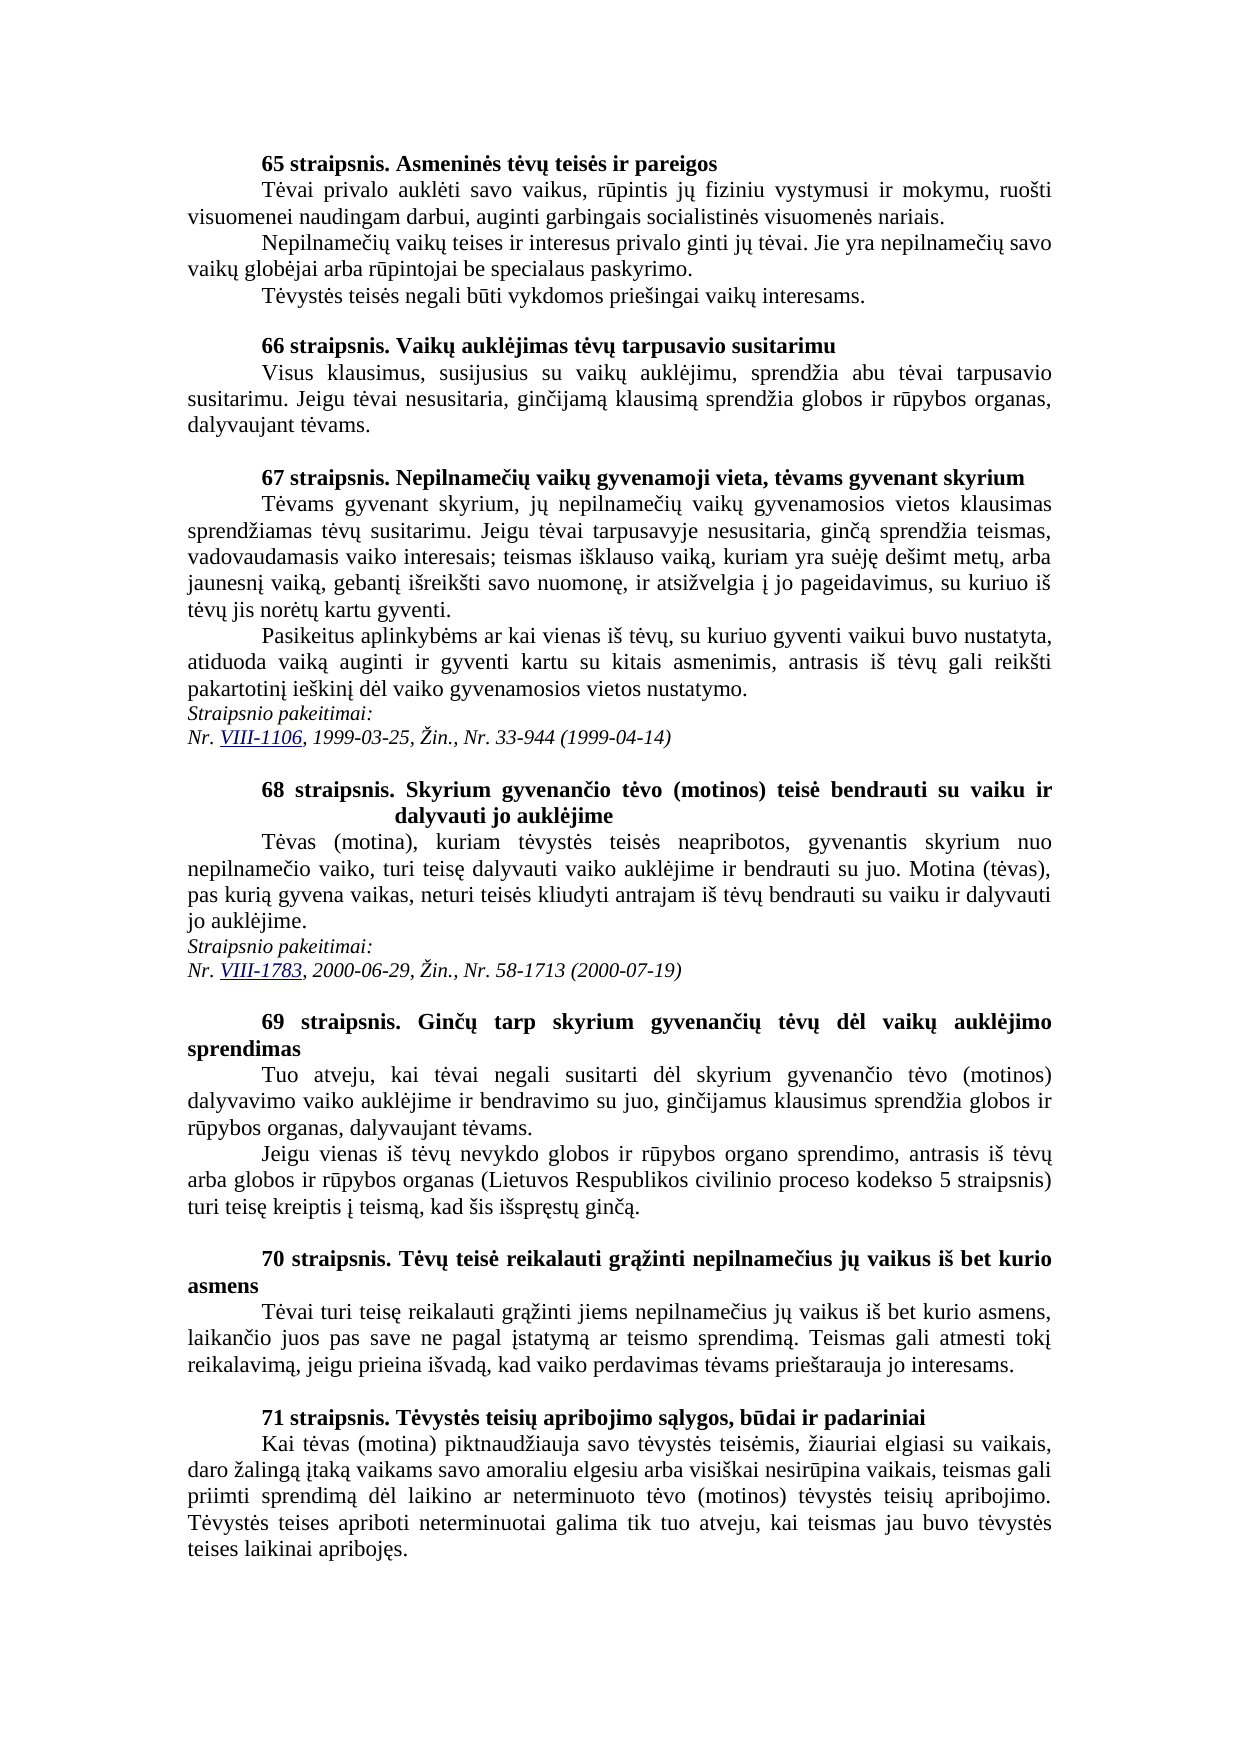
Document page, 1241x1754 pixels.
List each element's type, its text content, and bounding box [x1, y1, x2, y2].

text Straipsnio pakeitimai: [187, 934, 1053, 958]
text Tėvai privalo auklėti savo vaikus, rūpintis jų fiziniu vystymusi ir mokymu, ruošti visuomenei naudingam darbui, auginti garbingais socialistinės visuomenės nariais. [187, 176, 1053, 229]
text Nepilnamečių vaikų teises ir interesus privalo ginti jų tėvai. Jie yra nepilnamečių savo vaikų globėjai arba rūpintojai be specialaus paskyrimo. [187, 229, 1053, 282]
text Visus klausimus, susijusius su vaikų auklėjimu, sprendžia abu tėvai tarpusavio susitarimu. Jeigu tėvai nesusitaria, ginčijamą klausimą sprendžia globos ir rūpybos organas, dalyvaujant tėvams. [187, 358, 1053, 438]
text 71 straipsnis. Tėvystės teisių apribojimo sąlygos, būdai ir padariniai [187, 1403, 1053, 1430]
text 70 straipsnis. Tėvų teisė reikalauti grąžinti nepilnamečius jų vaikus iš bet kurio asmens [187, 1245, 1053, 1298]
text Nr. VIII-1106, 1999-03-25, Žin., Nr. 33-944 (1999-04-14) [187, 725, 1053, 749]
text 66 straipsnis. Vaikų auklėjimas tėvų tarpusavio susitarimu [187, 332, 1053, 358]
text Tėvai turi teisę reikalauti grąžinti jiems nepilnamečius jų vaikus iš bet kurio asmens, laikančio juos pas save ne pagal įstatymą ar teismo sprendimą. Teismas gali atmesti tokį reikalavimą, jeigu prieina išvadą, kad vaiko perdavimas tėvams prieštarauja jo interesams. [187, 1298, 1053, 1377]
text Tėvas (motina), kuriam tėvystės teisės neapribotos, gyvenantis skyrium nuo nepilnamečio vaiko, turi teisę dalyvauti vaiko auklėjime ir bendrauti su juo. Motina (tėvas), pas kurią gyvena vaikas, neturi teisės kliudyti antrajam iš tėvų bendrauti su vaiku ir dalyvauti jo auklėjime. [187, 828, 1053, 934]
text Kai tėvas (motina) piktnaudžiauja savo tėvystės teisėmis, žiauriai elgiasi su vaikais, daro žalingą įtaką vaikams savo amoraliu elgesiu arba visiškai nesirūpina vaikais, teismas gali priimti sprendimą dėl laikino ar neterminuoto tėvo (motinos) tėvystės teisių apribojimo. Tėvystės teises apriboti neterminuotai galima tik tuo atveju, kai teismas jau buvo tėvystės teises laikinai apribojęs. [187, 1430, 1053, 1562]
text Nr. VIII-1783, 2000-06-29, Žin., Nr. 58-1713 (2000-07-19) [187, 958, 1053, 982]
text Pasikeitus aplinkybėms ar kai vienas iš tėvų, su kuriuo gyventi vaikui buvo nustatyta, atiduoda vaiką auginti ir gyventi kartu su kitais asmenimis, antrasis iš tėvų gali reikšti pakartotinį ieškinį dėl vaiko gyvenamosios vietos nustatymo. [187, 622, 1053, 701]
text 65 straipsnis. Asmeninės tėvų teisės ir pareigos [187, 150, 1053, 176]
text Jeigu vienas iš tėvų nevykdo globos ir rūpybos organo sprendimo, antrasis iš tėvų arba globos ir rūpybos organas (Lietuvos Respublikos civilinio proceso kodekso 5 straipsnis) turi teisę kreiptis į teismą, kad šis išspręstų ginčą. [187, 1140, 1053, 1219]
text 67 straipsnis. Nepilnamečių vaikų gyvenamoji vieta, tėvams gyvenant skyrium [187, 464, 1053, 490]
text 69 straipsnis. Ginčų tarp skyrium gyvenančių tėvų dėl vaikų auklėjimo sprendimas [187, 1008, 1053, 1061]
text Tėvams gyvenant skyrium, jų nepilnamečių vaikų gyvenamosios vietos klausimas sprendžiamas tėvų susitarimu. Jeigu tėvai tarpusavyje nesusitaria, ginčą sprendžia teismas, vadovaudamasis vaiko interesais; teismas išklauso vaiką, kuriam yra suėję dešimt metų, arba jaunesnį vaiką, gebantį išreikšti savo nuomonę, ir atsižvelgia į jo pageidavimus, su kuriuo iš tėvų jis norėtų kartu gyventi. [187, 490, 1053, 622]
text 68 straipsnis. Skyrium gyvenančio tėvo (motinos) teisė bendrauti su vaiku ir dalyvauti jo auklėjime [261, 776, 1053, 828]
text Straipsnio pakeitimai: [187, 701, 1053, 725]
text Tuo atveju, kai tėvai negali susitarti dėl skyrium gyvenančio tėvo (motinos) dalyvavimo vaiko auklėjime ir bendravimo su juo, ginčijamus klausimus sprendžia globos ir rūpybos organas, dalyvaujant tėvams. [187, 1061, 1053, 1140]
text Tėvystės teisės negali būti vykdomos priešingai vaikų interesams. [187, 282, 1053, 308]
